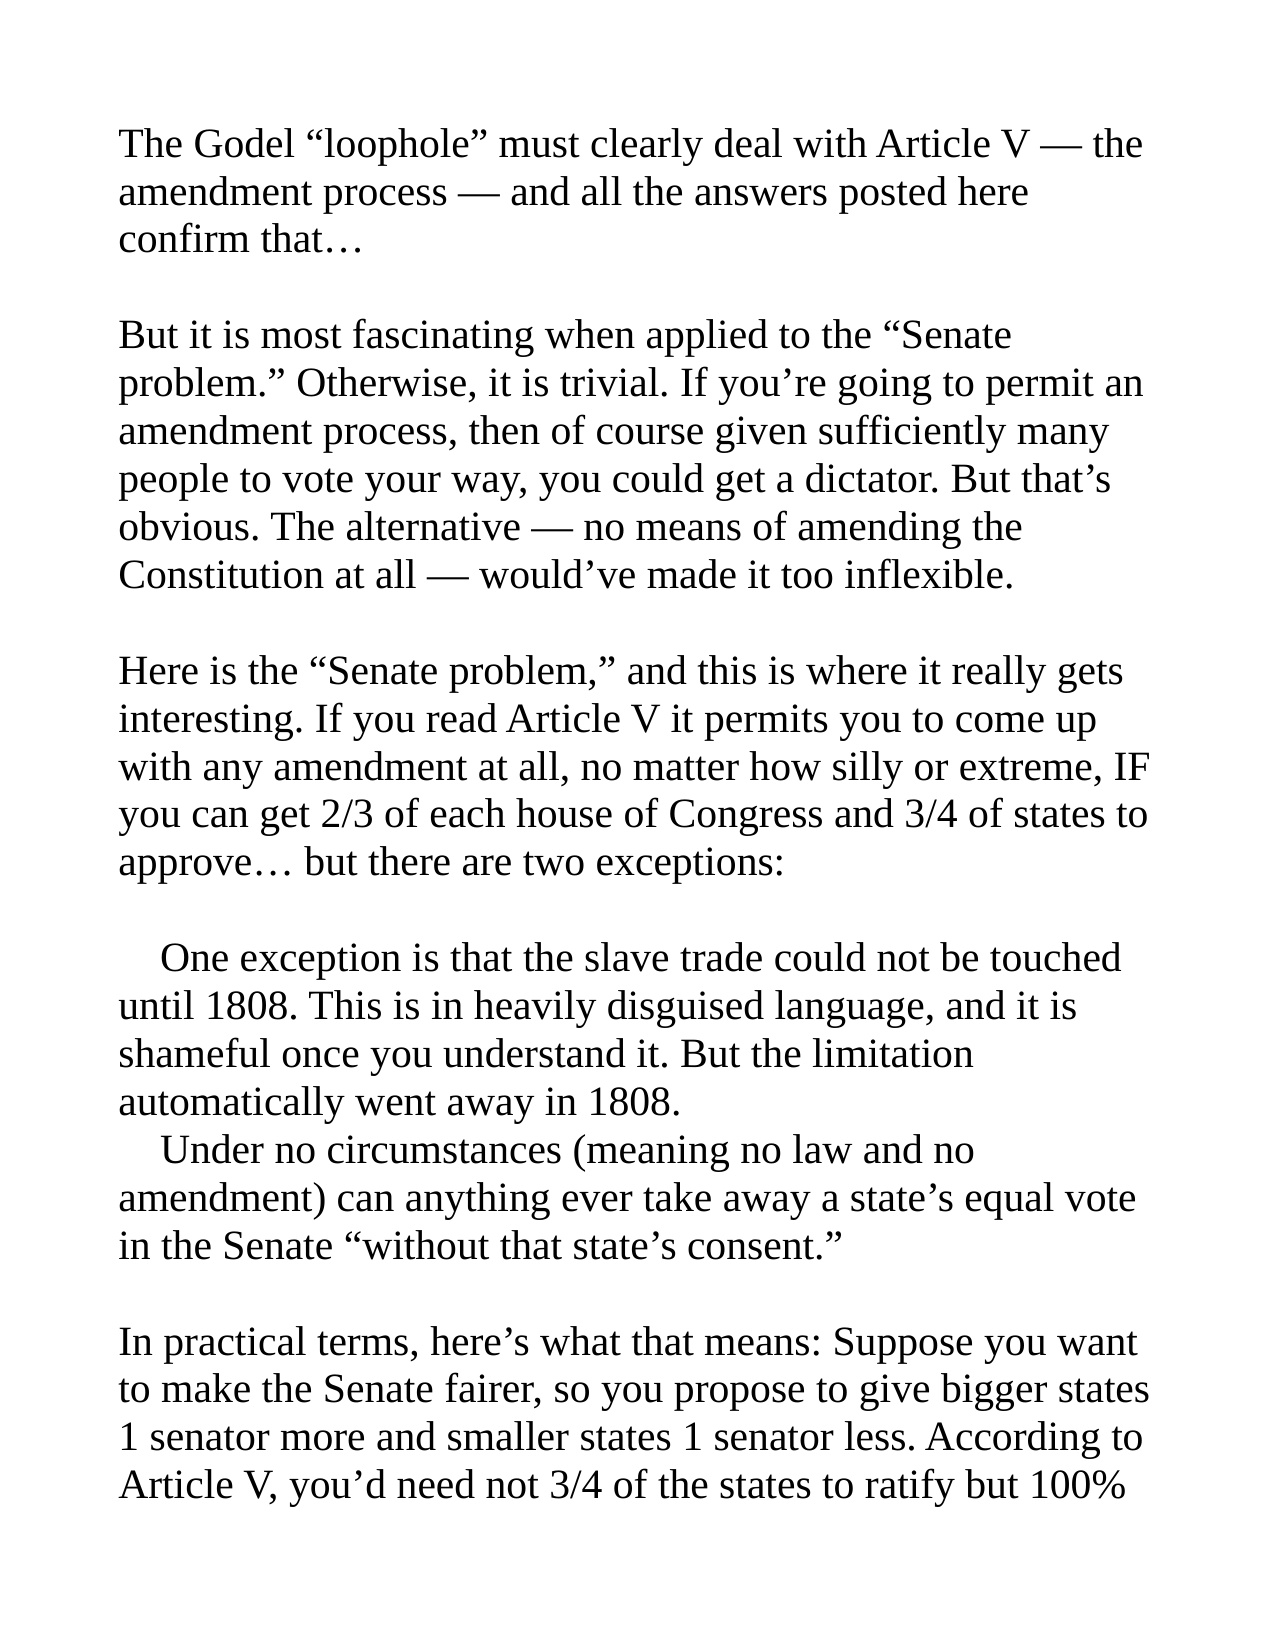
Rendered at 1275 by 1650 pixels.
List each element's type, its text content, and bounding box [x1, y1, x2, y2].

text Here is the “Senate problem,” and this is where it really gets interesting. If you read Article V it permits you to come up with any amendment at all, no matter how silly or extreme, IF you can get 2/3 of each house of Congress and 3/4 of states to approve… but there are two exceptions: [118, 645, 1157, 885]
text Under no circumstances (meaning no law and no amendment) can anything ever take away a state’s equal vote in the Senate “without that state’s consent.” [118, 1124, 1157, 1268]
text In practical terms, here’s what that means: Suppose you want to make the Senate fairer, so you propose to give bigger states 1 senator more and smaller states 1 senator less. According to Article V, you’d need not 3/4 of the states to ratify but 100% [118, 1316, 1157, 1508]
text The Godel “loophole” must clearly deal with Article V — the amendment process — and all the answers posted here confirm that… [118, 118, 1157, 262]
text One exception is that the slave trade could not be touched until 1808. This is in heavily disguised language, and it is shameful once you understand it. But the limitation automatically went away in 1808. [118, 933, 1157, 1124]
text But it is most fascinating when applied to the “Senate problem.” Otherwise, it is trivial. If you’re going to permit an amendment process, then of course given sufficiently many people to vote your way, you could get a dictator. But that’s obvious. The alternative — no means of amending the Constitution at all — would’ve made it too inflexible. [118, 310, 1157, 597]
